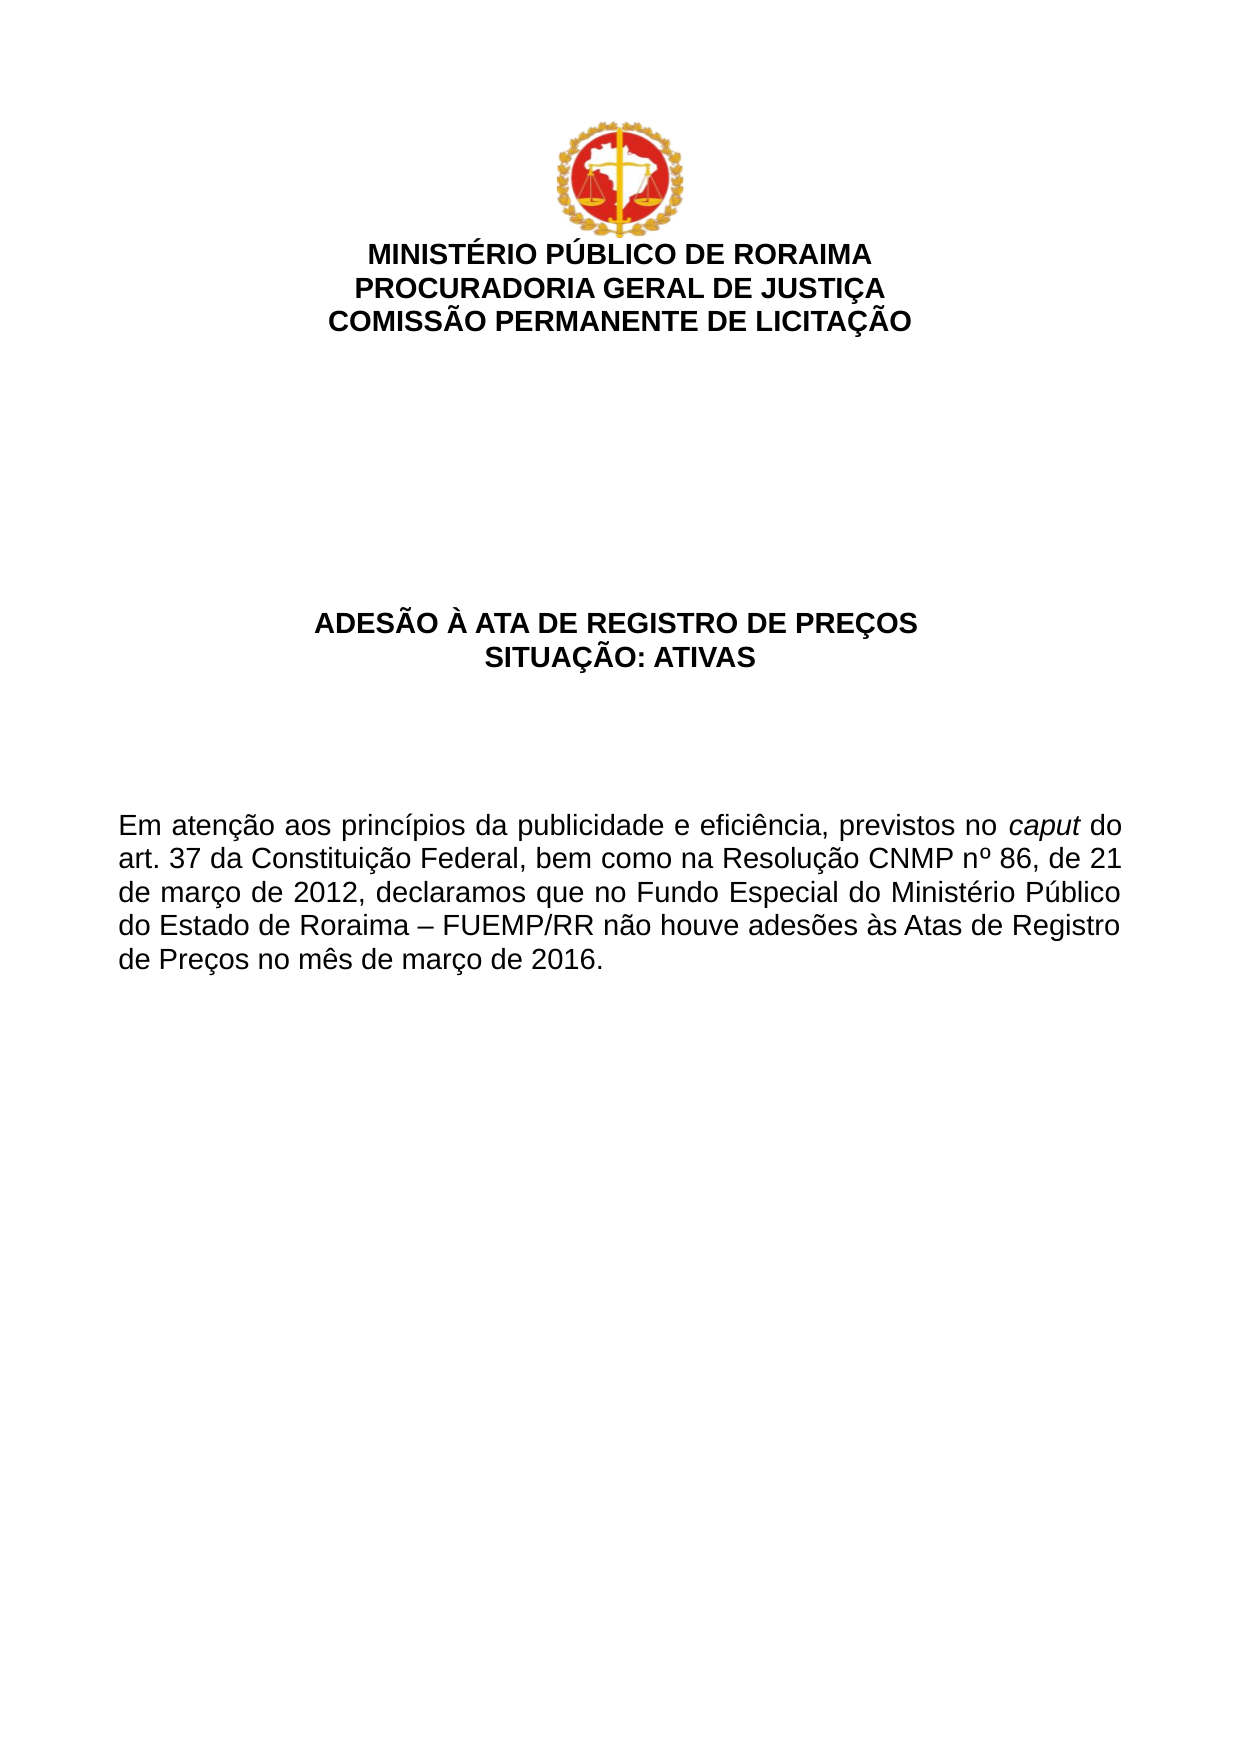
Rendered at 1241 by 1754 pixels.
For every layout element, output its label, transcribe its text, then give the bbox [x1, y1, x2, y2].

text ADESÃO À ATA DE REGISTRO DE PREÇOS [118, 606, 1122, 640]
text MINISTÉRIO PÚBLICO DE RORAIMA [118, 118, 1122, 271]
picture [556, 121, 684, 238]
text SITUAÇÃO: ATIVAS [118, 640, 1122, 673]
text COMISSÃO PERMANENTE DE LICITAÇÃO [118, 304, 1122, 338]
text Em atenção aos princípios da publicidade e eficiência, previstos no caput do art. 37 da Constituição Federal, bem como na Resolução CNMP nº 86, de 21 de março de 2012, declaramos que no Fundo Especial do Ministério Público do Estado de Roraima – FUEMP/RR não houve adesões às Atas de Registro de Preços no mês de março de 2016. [118, 807, 1122, 975]
text PROCURADORIA GERAL DE JUSTIÇA [118, 271, 1122, 304]
